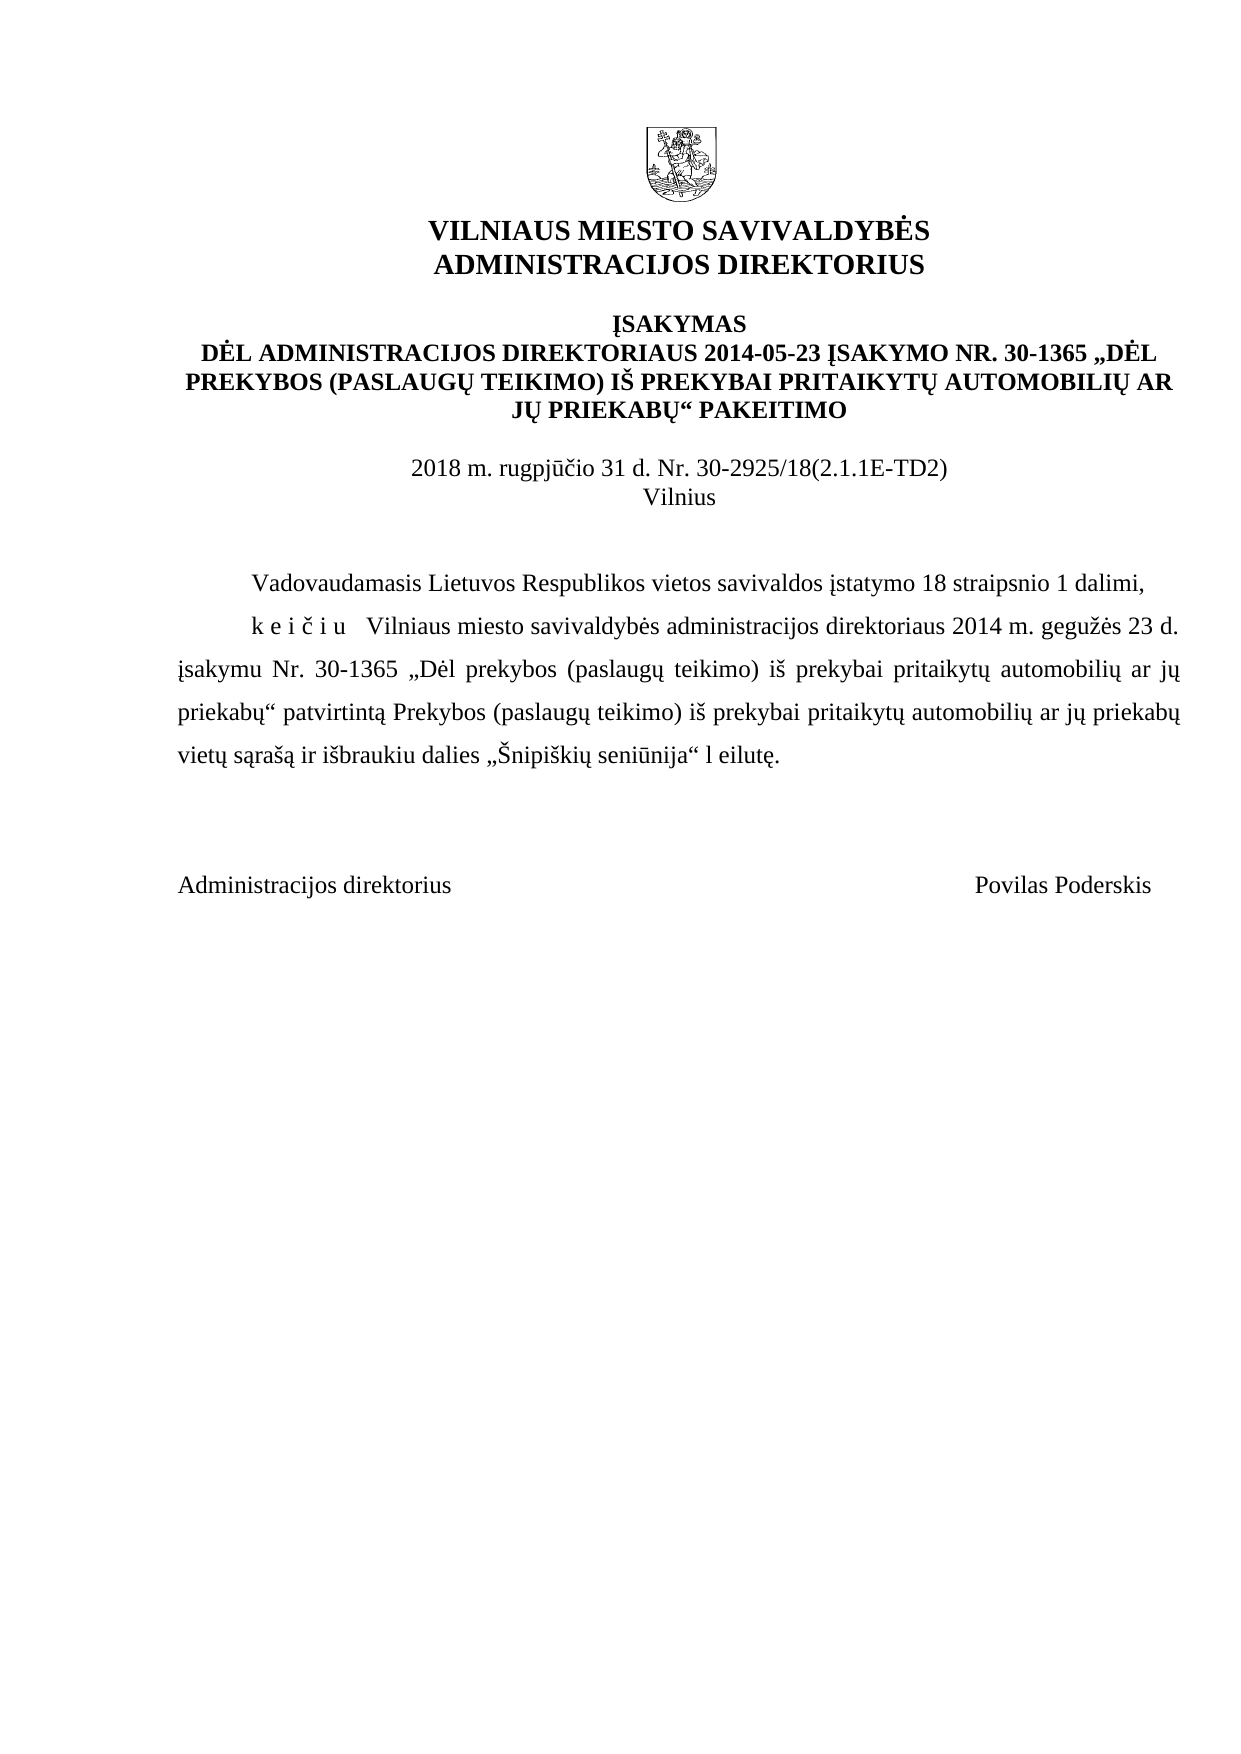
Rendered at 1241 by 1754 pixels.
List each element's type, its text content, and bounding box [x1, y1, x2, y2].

text VILNIAUS MIESTO SAVIVALDYBĖS [177, 213, 1181, 247]
text ĮSAKYMAS [177, 309, 1181, 338]
text ADMINISTRACIJOS DIREKTORIUS [177, 247, 1181, 281]
text Administracijos direktorius Povilas Poderskis [177, 870, 1181, 899]
text k e i č i u Vilniaus miesto savivaldybės administracijos direktoriaus 2014 m. gegužės 23 d. įsakymu Nr. 30-1365 „Dėl prekybos (paslaugų teikimo) iš prekybai pritaikytų automobilių ar jų priekabų“ patvirtintą Prekybos (paslaugų teikimo) iš prekybai pritaikytų automobilių ar jų priekabų vietų sąrašą ir išbraukiu dalies „Šnipiškių seniūnija“ l eilutę. [177, 611, 1181, 769]
text 2018 m. rugpjūčio 31 d. Nr. 30-2925/18(2.1.1E-TD2) [177, 453, 1181, 482]
text Vadovaudamasis Lietuvos Respublikos vietos savivaldos įstatymo 18 straipsnio 1 dalimi, [177, 568, 1181, 597]
text Vilnius [177, 482, 1181, 511]
text DĖL ADMINISTRACIJOS DIREKTORIAUS 2014-05-23 ĮSAKYMO NR. 30-1365 „DĖL PREKYBOS (PASLAUGŲ TEIKIMO) IŠ PREKYBAI PRITAIKYTŲ AUTOMOBILIŲ AR JŲ PRIEKABŲ“ PAKEITIMO [177, 338, 1181, 424]
